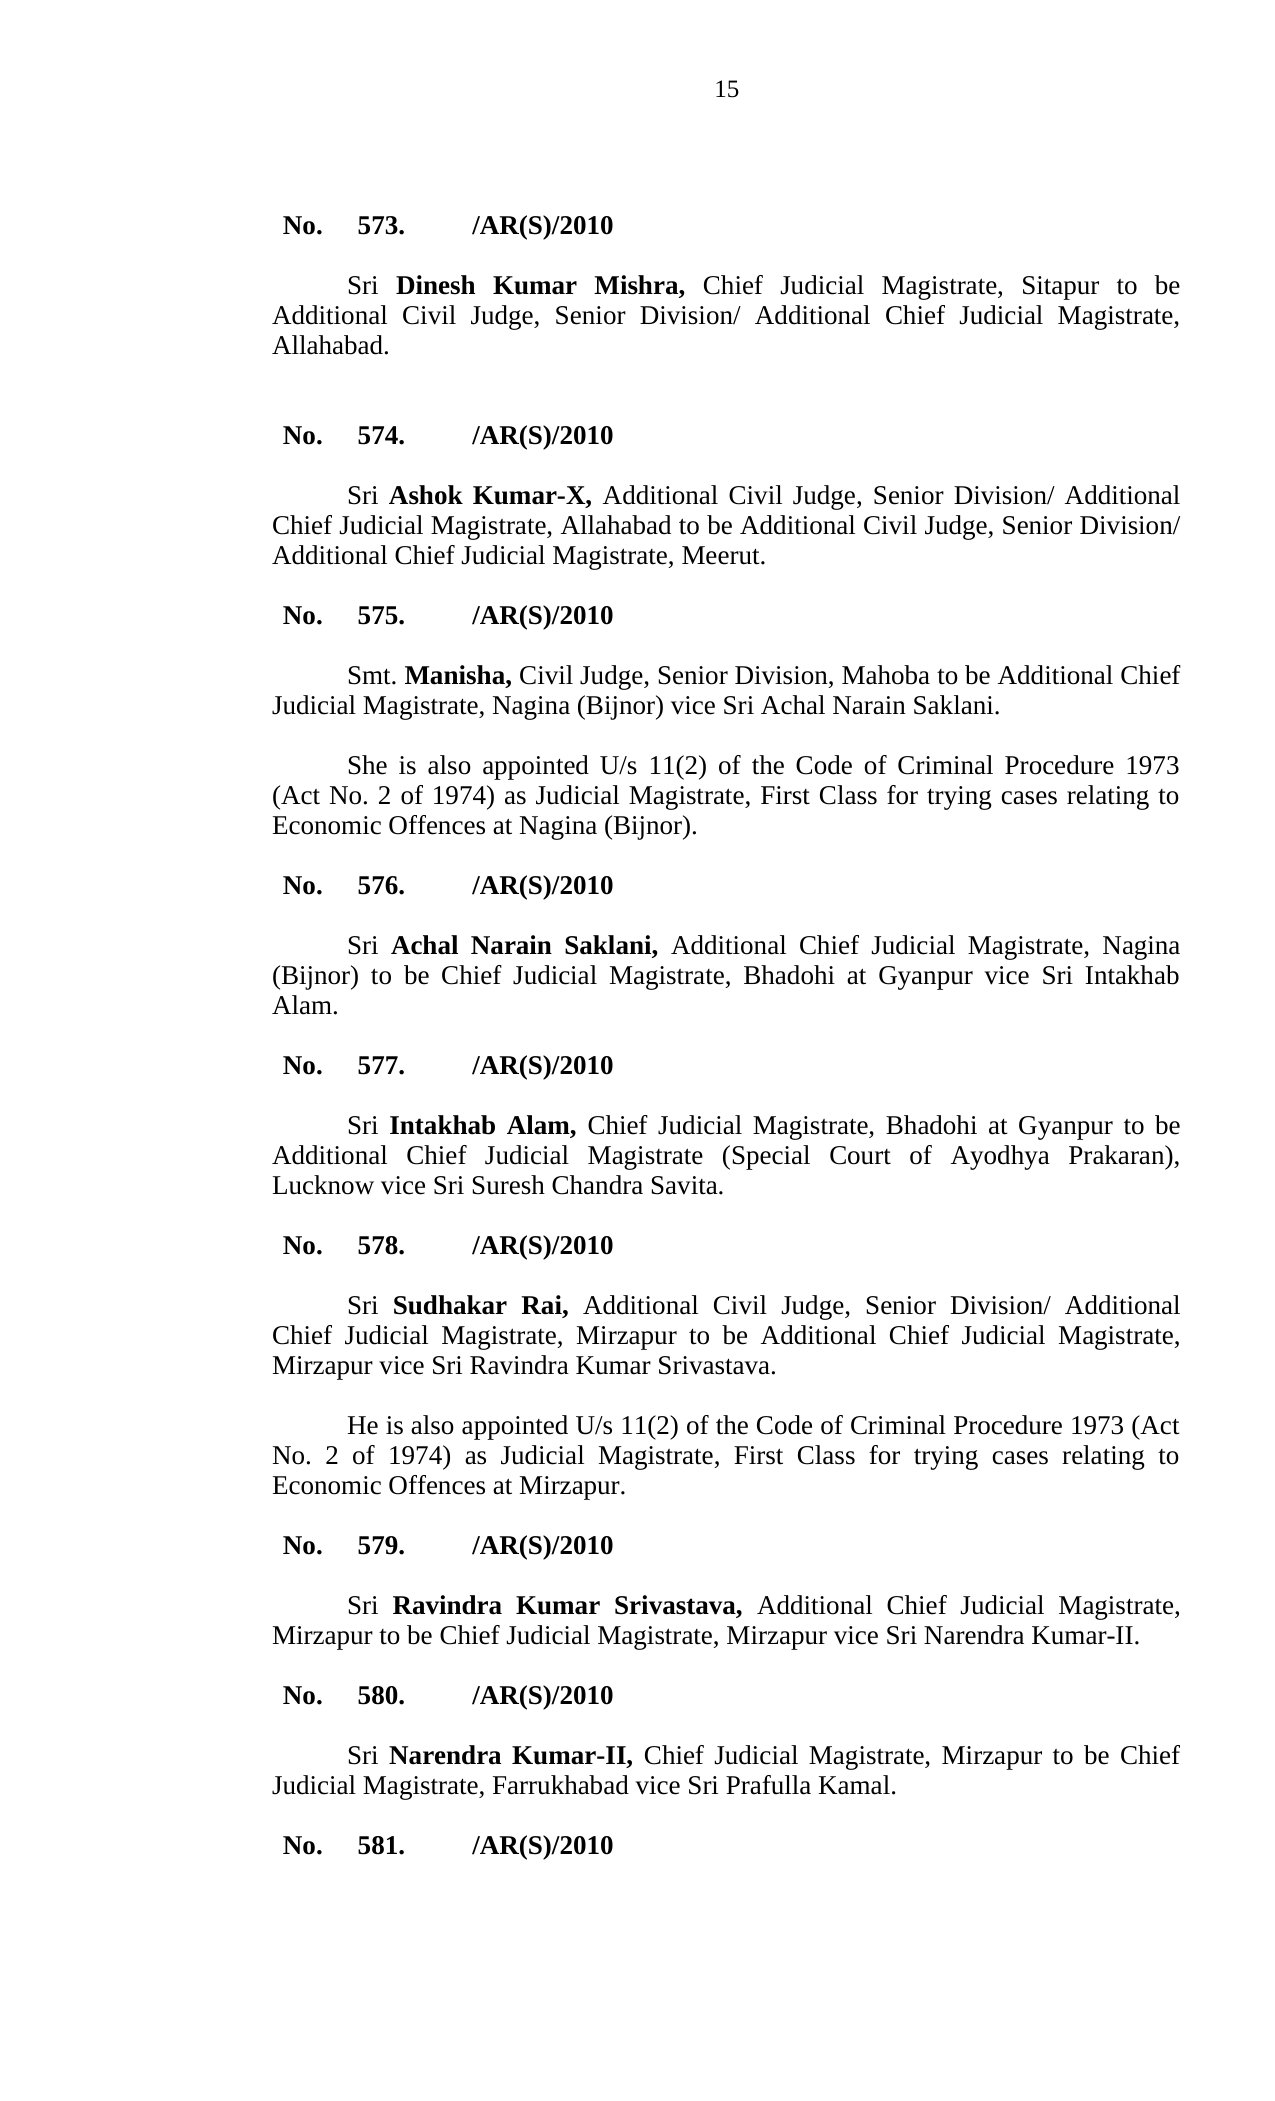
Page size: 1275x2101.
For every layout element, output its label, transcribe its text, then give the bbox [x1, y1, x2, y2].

table_header No. [271, 1050, 346, 1080]
table_header /AR(S)/2010 [461, 1050, 641, 1080]
text Smt. Manisha, Civil Judge, Senior Division, Mahoba to be Additional Chief Judicial Magistrate, Nagina (Bijnor) vice Sri Achal Narain Saklani. [272, 660, 1181, 720]
table_header No. [271, 1680, 346, 1710]
table_header No. [271, 1530, 346, 1560]
table_header /AR(S)/2010 [461, 1830, 641, 1860]
table_header /AR(S)/2010 [461, 1230, 641, 1260]
text Sri Sudhakar Rai, Additional Civil Judge, Senior Division/ Additional Chief Judicial Magistrate, Mirzapur to be Additional Chief Judicial Magistrate, Mirzapur vice Sri Ravindra Kumar Srivastava. [272, 1290, 1181, 1380]
table_header [346, 1680, 461, 1710]
table_header [346, 600, 461, 630]
table_header [346, 1830, 461, 1860]
table_header No. [271, 420, 346, 450]
text Sri Intakhab Alam, Chief Judicial Magistrate, Bhadohi at Gyanpur to be Additional Chief Judicial Magistrate (Special Court of Ayodhya Prakaran), Lucknow vice Sri Suresh Chandra Savita. [272, 1110, 1181, 1200]
table_header /AR(S)/2010 [461, 870, 641, 900]
table_header [346, 870, 461, 900]
table_header [346, 210, 461, 240]
table_header No. [271, 1830, 346, 1860]
table_header /AR(S)/2010 [461, 420, 641, 450]
text Sri Narendra Kumar-II, Chief Judicial Magistrate, Mirzapur to be Chief Judicial Magistrate, Farrukhabad vice Sri Prafulla Kamal. [272, 1740, 1181, 1800]
table_header No. [271, 210, 346, 240]
table_header /AR(S)/2010 [461, 1530, 641, 1560]
table_header [346, 1230, 461, 1260]
table_header [346, 420, 461, 450]
text Sri Dinesh Kumar Mishra, Chief Judicial Magistrate, Sitapur to be Additional Civil Judge, Senior Division/ Additional Chief Judicial Magistrate, Allahabad. [272, 270, 1181, 360]
table_header /AR(S)/2010 [461, 600, 641, 630]
table_header [346, 1530, 461, 1560]
text She is also appointed U/s 11(2) of the Code of Criminal Procedure 1973 (Act No. 2 of 1974) as Judicial Magistrate, First Class for trying cases relating to Economic Offences at Nagina (Bijnor). [272, 750, 1181, 840]
table_header [346, 1050, 461, 1080]
table_header /AR(S)/2010 [461, 210, 641, 240]
text Sri Ravindra Kumar Srivastava, Additional Chief Judicial Magistrate, Mirzapur to be Chief Judicial Magistrate, Mirzapur vice Sri Narendra Kumar-II. [272, 1590, 1181, 1650]
table_header No. [271, 600, 346, 630]
text Sri Achal Narain Saklani, Additional Chief Judicial Magistrate, Nagina (Bijnor) to be Chief Judicial Magistrate, Bhadohi at Gyanpur vice Sri Intakhab Alam. [272, 930, 1181, 1020]
text Sri Ashok Kumar-X, Additional Civil Judge, Senior Division/ Additional Chief Judicial Magistrate, Allahabad to be Additional Civil Judge, Senior Division/ Additional Chief Judicial Magistrate, Meerut. [272, 480, 1181, 570]
table_header /AR(S)/2010 [461, 1680, 641, 1710]
table_header No. [271, 870, 346, 900]
text He is also appointed U/s 11(2) of the Code of Criminal Procedure 1973 (Act No. 2 of 1974) as Judicial Magistrate, First Class for trying cases relating to Economic Offences at Mirzapur. [272, 1410, 1181, 1500]
table_header No. [271, 1230, 346, 1260]
